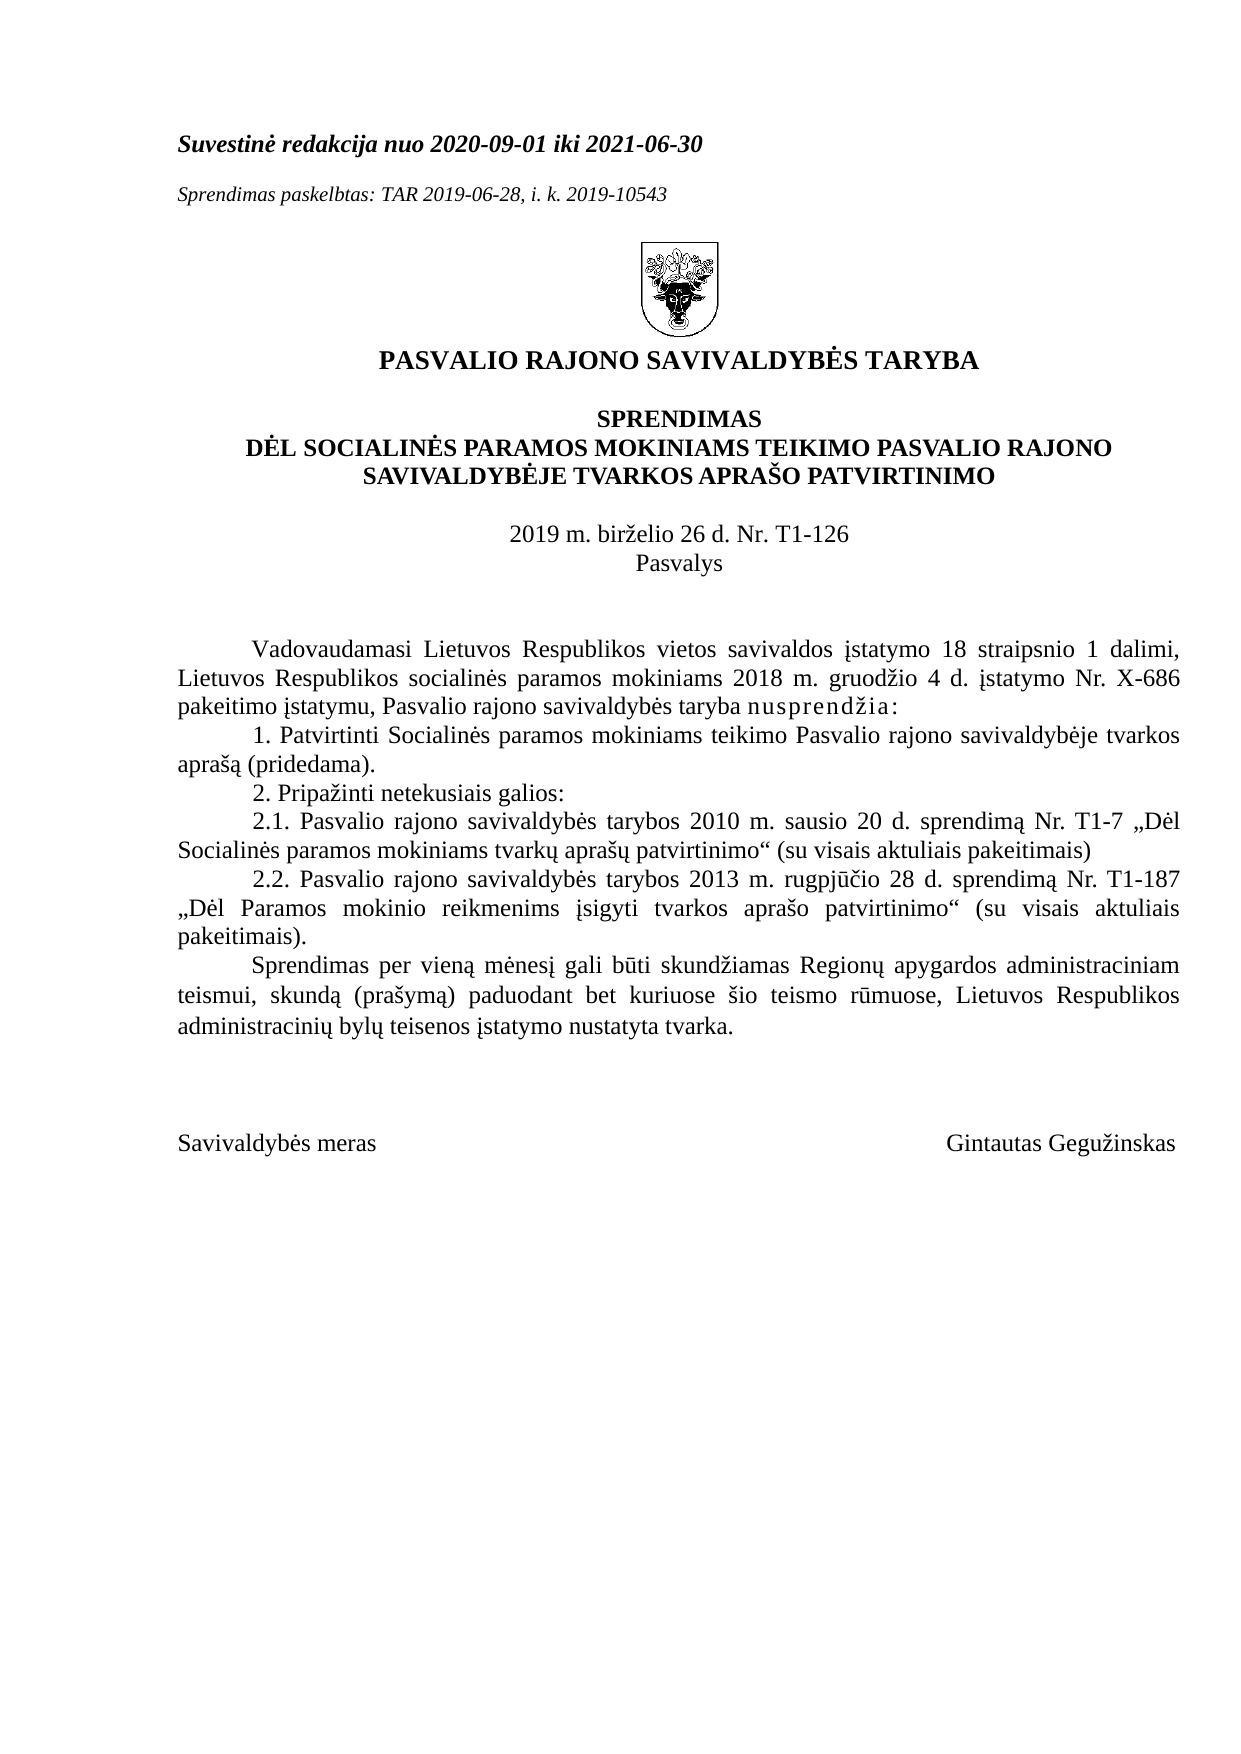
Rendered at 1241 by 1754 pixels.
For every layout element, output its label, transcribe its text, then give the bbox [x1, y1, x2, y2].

text 2.1. Pasvalio rajono savivaldybės tarybos 2010 m. sausio 20 d. sprendimą Nr. T1-7 „Dėl Socialinės paramos mokiniams tvarkų aprašų patvirtinimo“ (su visais aktuliais pakeitimais) [177, 806, 1181, 864]
text Savivaldybės meras Gintautas Gegužinskas [177, 1128, 1181, 1156]
text Pasvalys [177, 548, 1181, 576]
text Suvestinė redakcija nuo 2020-09-01 iki 2021-06-30 [177, 129, 1181, 158]
text Sprendimas [177, 404, 1181, 433]
text Sprendimas per vieną mėnesį gali būti skundžiamas Regionų apygardos administraciniam teismui, skundą (prašymą) paduodant bet kuriuose šio teismo rūmuose, Lietuvos Respublikos administracinių bylų teisenos įstatymo nustatyta tvarka. [177, 950, 1181, 1040]
text 2.2. Pasvalio rajono savivaldybės tarybos 2013 m. rugpjūčio 28 d. sprendimą Nr. T1-187 „Dėl Paramos mokinio reikmenims įsigyti tvarkos aprašo patvirtinimo“ (su visais aktuliais pakeitimais). [177, 864, 1181, 950]
text Dėl SOCIALINĖS PARAMOS MOKINIAMS TEIKIMO PASVALIO RAJONO SAVIVALDYBĖJE TVARKOS APRAŠO PATVIRTINIMO [177, 433, 1181, 490]
text 2. Pripažinti netekusiais galios: [177, 778, 1181, 806]
text Vadovaudamasi Lietuvos Respublikos vietos savivaldos įstatymo 18 straipsnio 1 dalimi, Lietuvos Respublikos socialinės paramos mokiniams 2018 m. gruodžio 4 d. įstatymo Nr. X-686 pakeitimo įstatymu, Pasvalio rajono savivaldybės taryba nusprendžia: [177, 634, 1181, 720]
text Sprendimas paskelbtas: TAR 2019-06-28, i. k. 2019-10543 [177, 182, 1181, 206]
text 1. Patvirtinti Socialinės paramos mokiniams teikimo Pasvalio rajono savivaldybėje tvarkos aprašą (pridedama). [177, 720, 1181, 778]
text 2019 m. birželio 26 d. Nr. T1-126 [177, 519, 1181, 548]
text Pasvalio rajono savivaldybės taryba [177, 344, 1181, 375]
